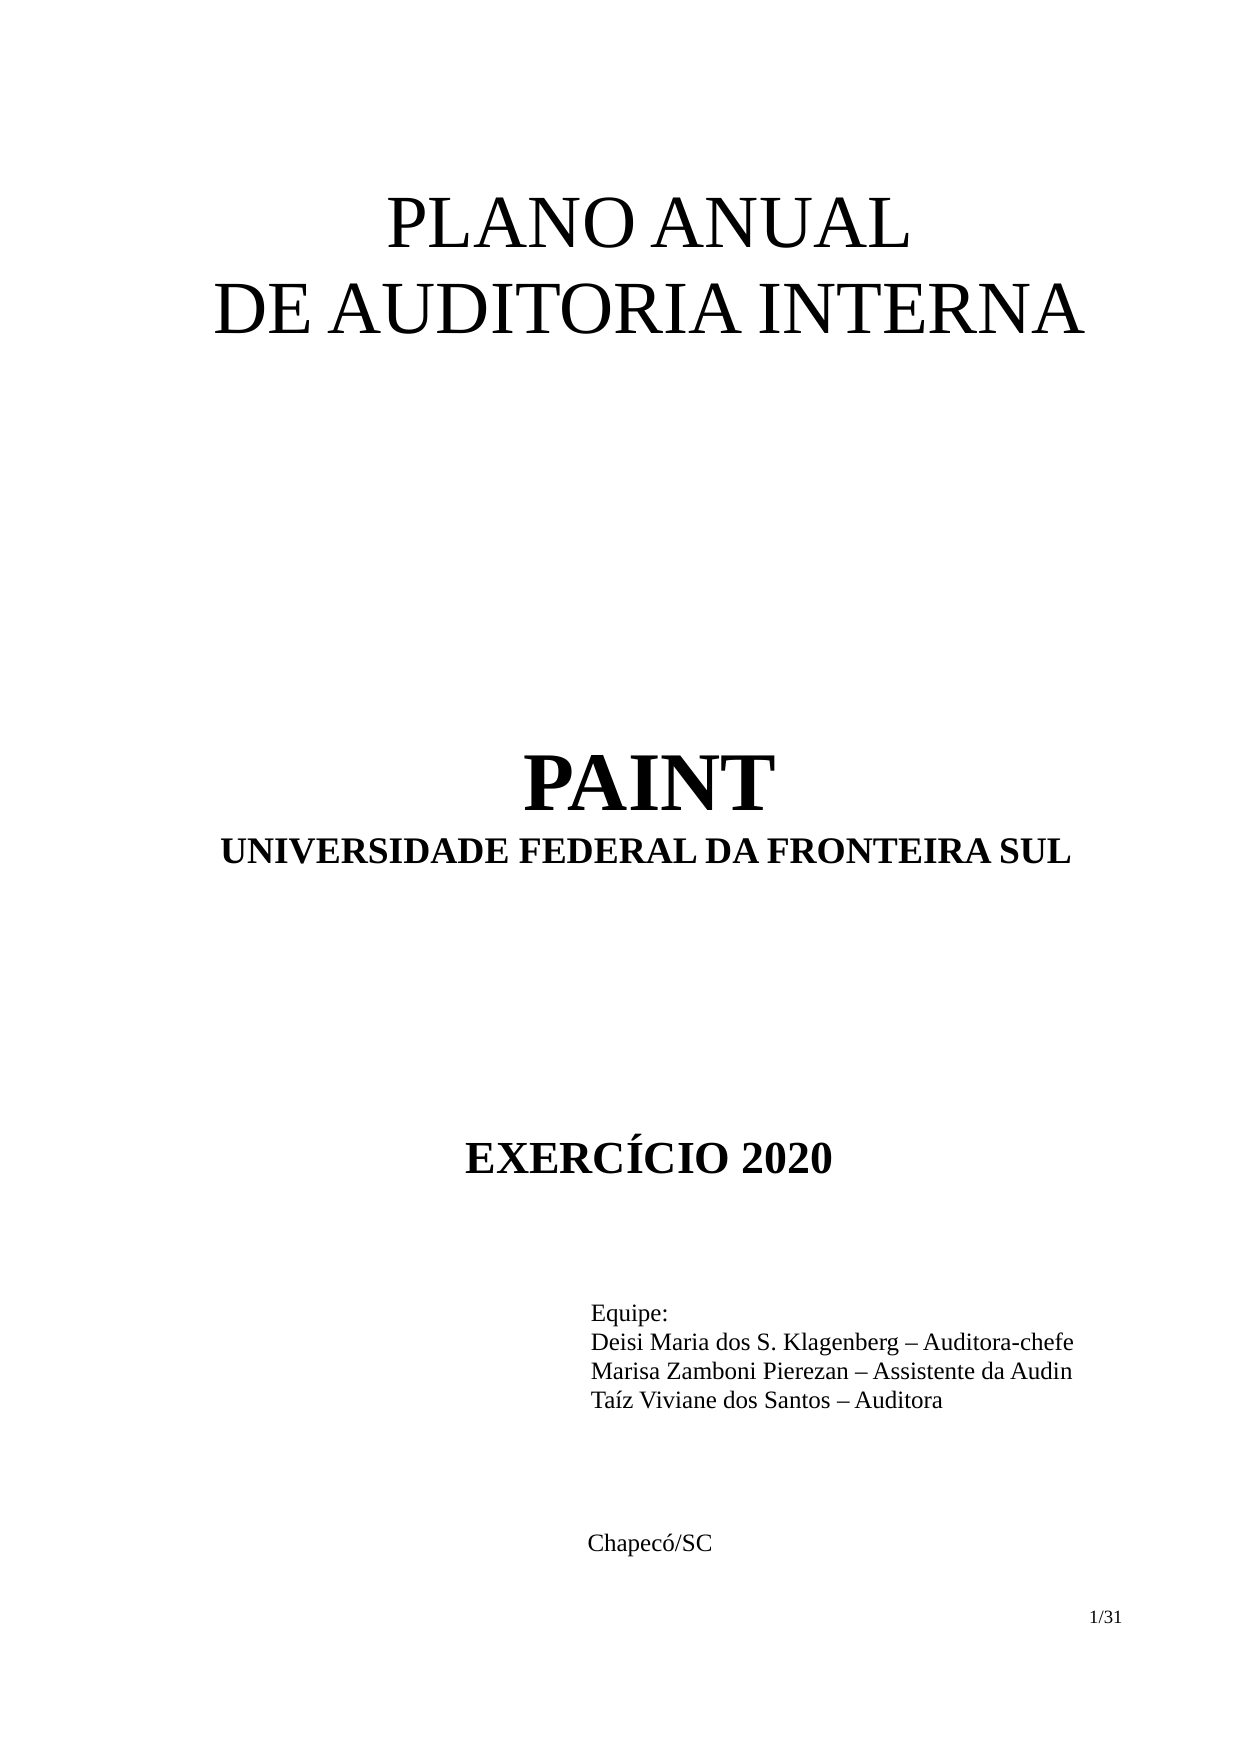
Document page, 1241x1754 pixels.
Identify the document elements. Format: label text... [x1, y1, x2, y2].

text Chapecó/SC [177, 1528, 1122, 1557]
text DE AUDITORIA INTERNA [177, 263, 1122, 350]
text PLANO ANUAL [177, 177, 1122, 263]
text Deisi Maria dos S. Klagenberg – Auditora-chefe [591, 1327, 1122, 1356]
text UNIVERSIDADE FEDERAL DA FRONTEIRA SUL [177, 829, 1122, 872]
text Equipe: [591, 1298, 1122, 1327]
text PAINT [177, 733, 1122, 829]
text Taíz Viviane dos Santos – Auditora [591, 1385, 1122, 1413]
text Marisa Zamboni Pierezan – Assistente da Audin [591, 1356, 1122, 1385]
text EXERCÍCIO 2020 [177, 1131, 1122, 1183]
